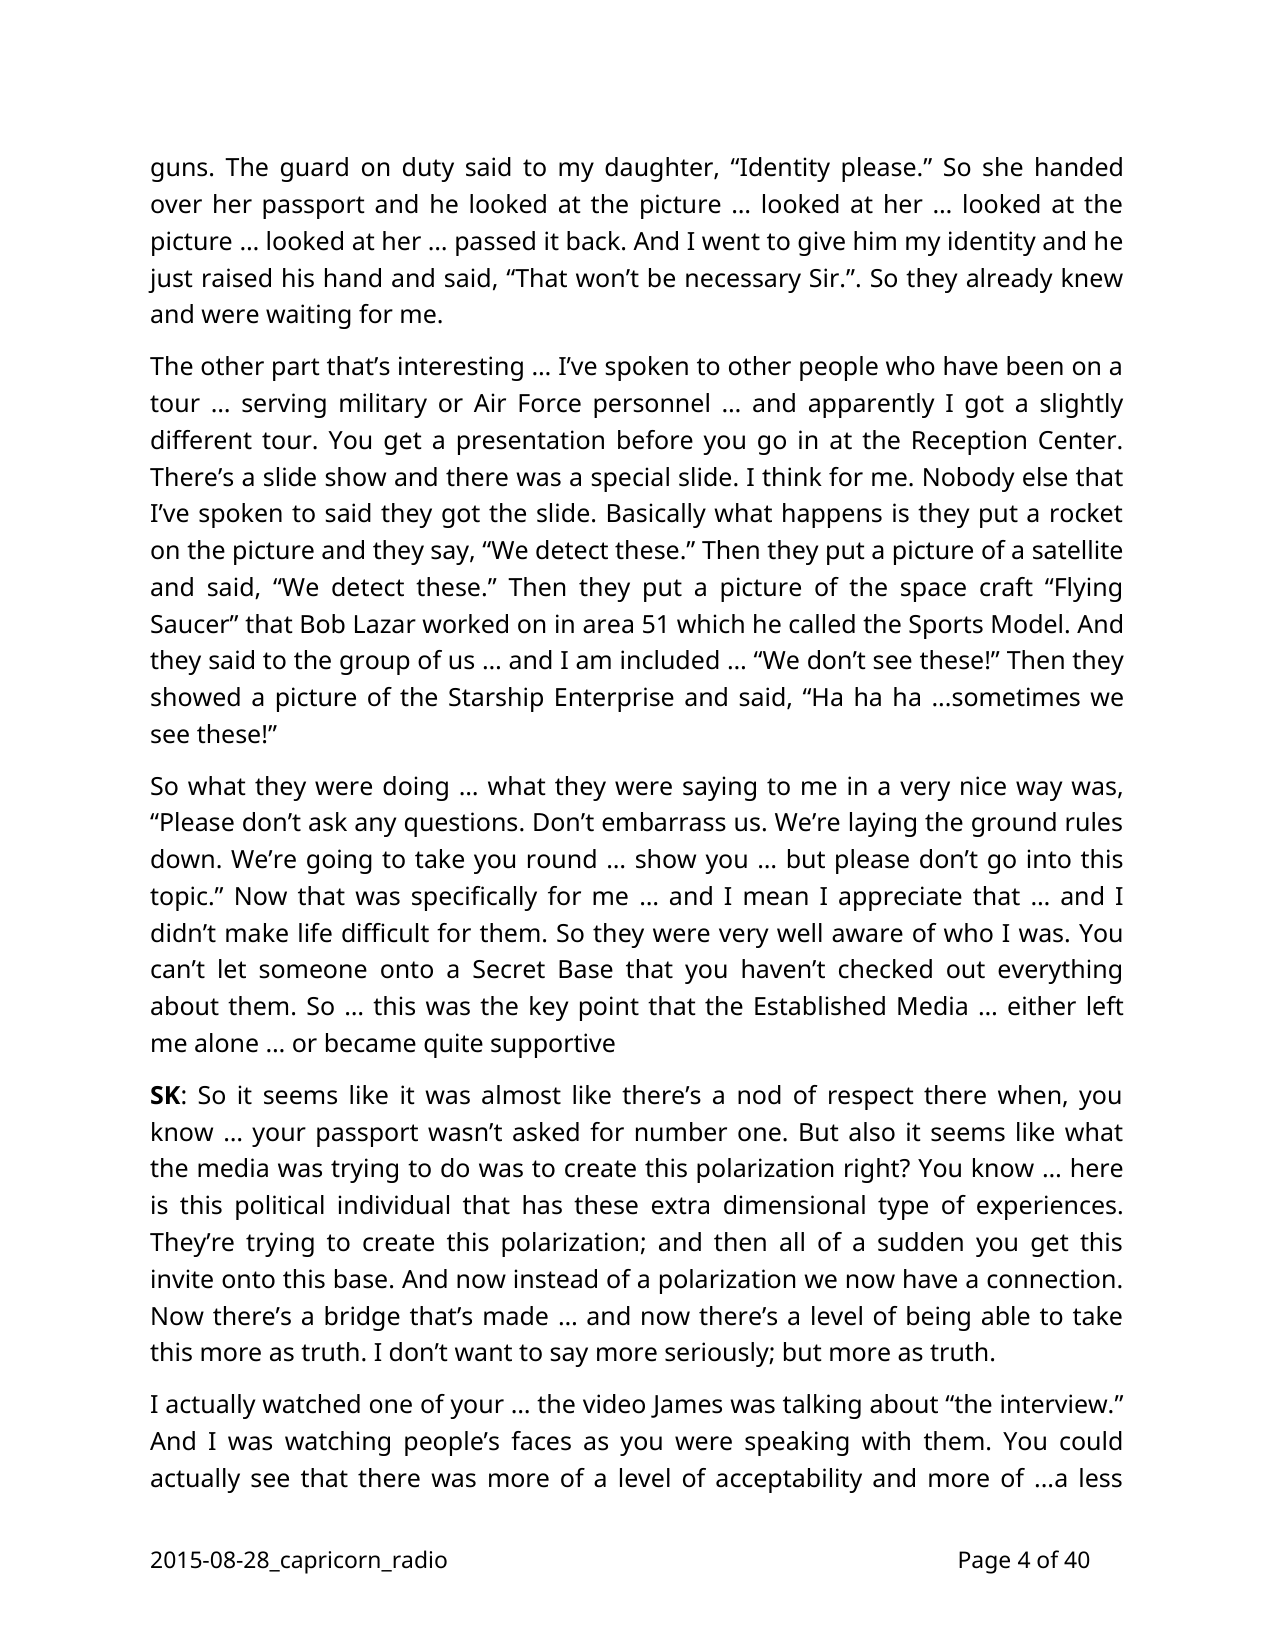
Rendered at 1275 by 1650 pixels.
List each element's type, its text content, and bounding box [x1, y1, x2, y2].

text So what they were doing … what they were saying to me in a very nice way was, “Please don’t ask any questions. Don’t embarrass us. We’re laying the ground rules down. We’re going to take you round … show you … but please don’t go into this topic.” Now that was specifically for me … and I mean I appreciate that … and I didn’t make life difficult for them. So they were very well aware of who I was. You can’t let someone onto a Secret Base that you haven’t checked out everything about them. So … this was the key point that the Established Media … either left me alone … or became quite supportive [150, 768, 1125, 1060]
text SK: So it seems like it was almost like there’s a nod of respect there when, you know … your passport wasn’t asked for number one. But also it seems like what the media was trying to do was to create this polarization right? You know … here is this political individual that has these extra dimensional type of experiences. They’re trying to create this polarization; and then all of a sudden you get this invite onto this base. And now instead of a polarization we now have a connection. Now there’s a bridge that’s made … and now there’s a level of being able to take this more as truth. I don’t want to say more seriously; but more as truth. [150, 1077, 1125, 1369]
text The other part that’s interesting … I’ve spoken to other people who have been on a tour … serving military or Air Force personnel … and apparently I got a slightly different tour. You get a presentation before you go in at the Reception Center. There’s a slide show and there was a special slide. I think for me. Nobody else that I’ve spoken to said they got the slide. Basically what happens is they put a rocket on the picture and they say, “We detect these.” Then they put a picture of a satellite and said, “We detect these.” Then they put a picture of the space craft “Flying Saucer” that Bob Lazar worked on in area 51 which he called the Sports Model. And they said to the group of us … and I am included … “We don’t see these!” Then they showed a picture of the Starship Enterprise and said, “Ha ha ha ...sometimes we see these!” [150, 349, 1125, 751]
text guns. The guard on duty said to my daughter, “Identity please.” So she handed over her passport and he looked at the picture … looked at her … looked at the picture … looked at her … passed it back. And I went to give him my identity and he just raised his hand and said, “That won’t be necessary Sir.”. So they already knew and were waiting for me. [150, 150, 1125, 331]
text I actually watched one of your … the video James was talking about “the interview.” And I was watching people’s faces as you were speaking with them. You could actually see that there was more of a level of acceptability and more of ...a less [150, 1387, 1125, 1494]
